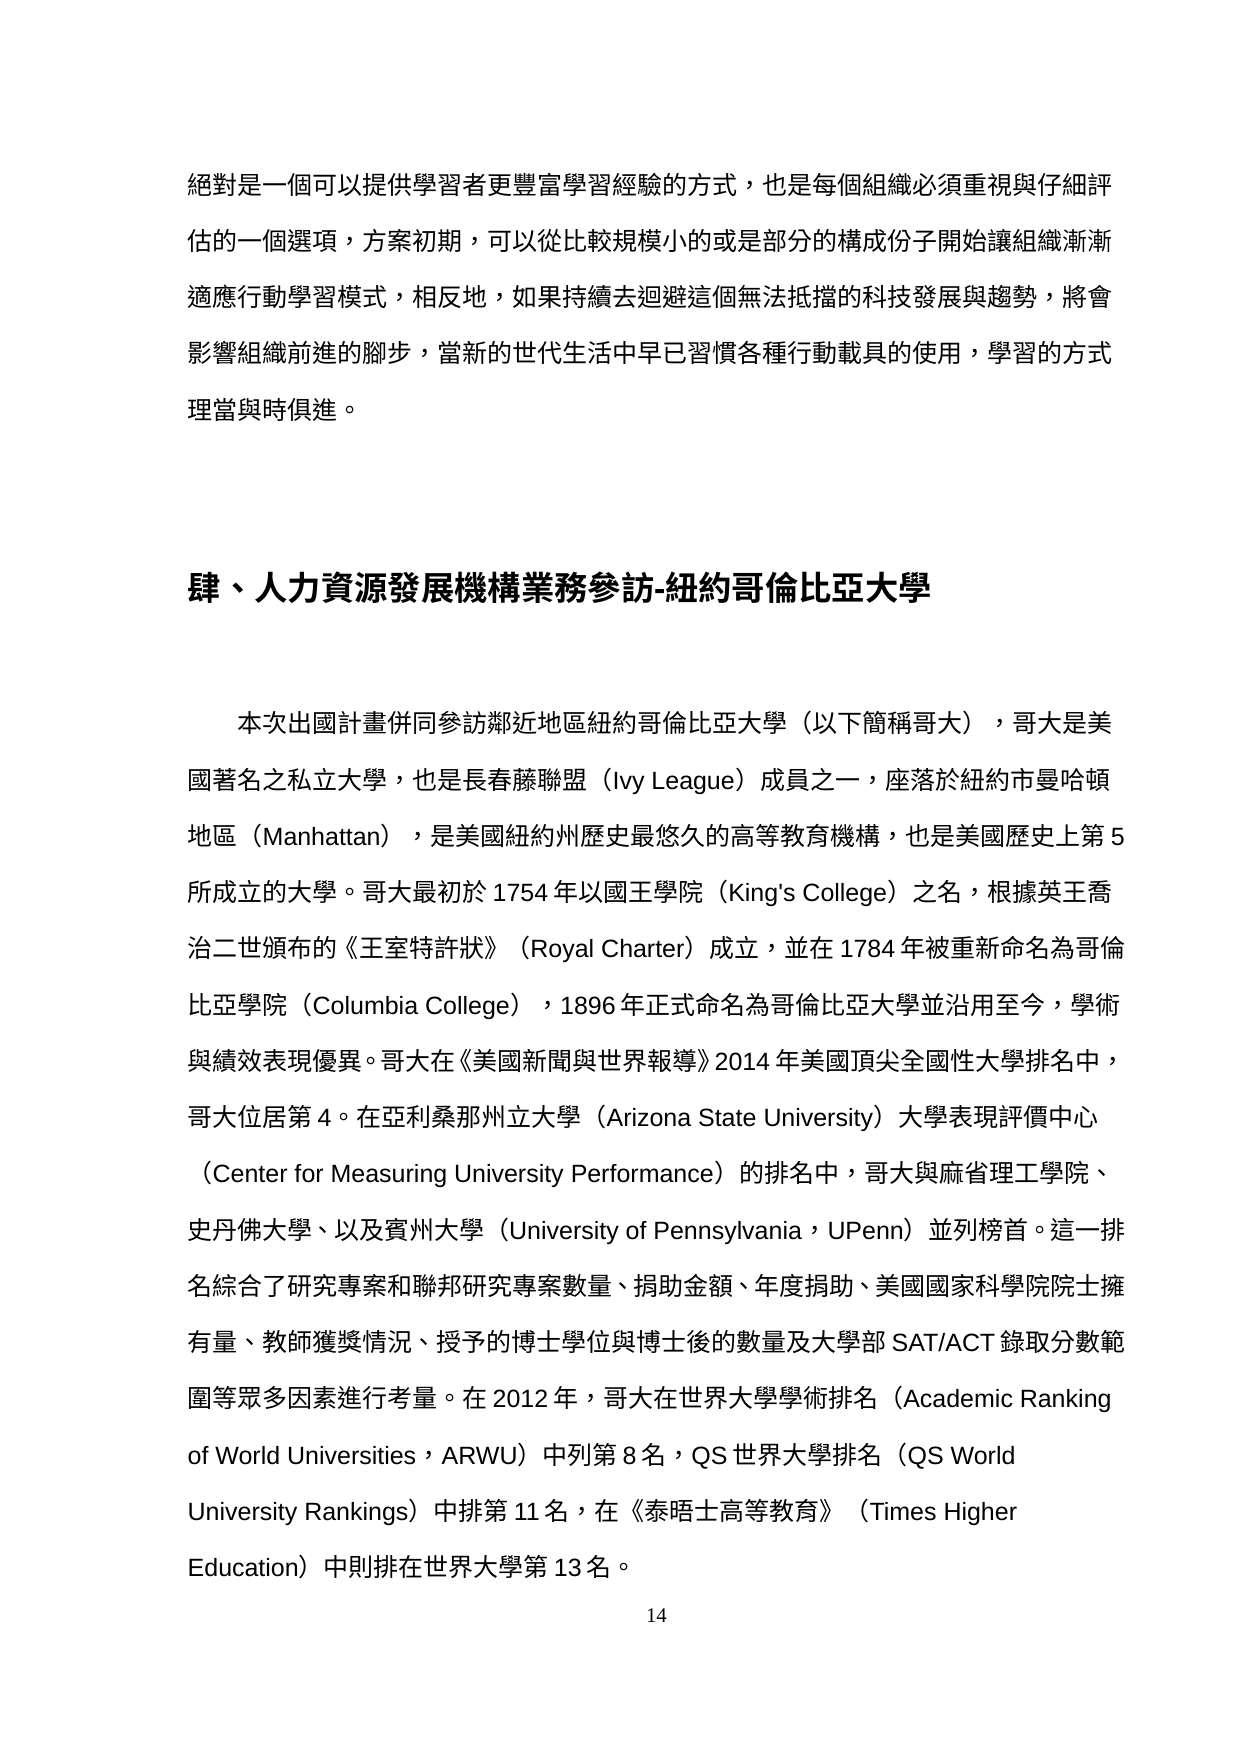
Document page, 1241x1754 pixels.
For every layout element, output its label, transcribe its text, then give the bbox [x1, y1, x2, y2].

text 本次出國計畫併同參訪鄰近地區紐約哥倫比亞大學（以下簡稱哥大），哥大是美國著名之私立大學，也是長春藤聯盟（Ivy League）成員之一，座落於紐約市曼哈頓地區（Manhattan），是美國紐約州歷史最悠久的高等教育機構，也是美國歷史上第5所成立的大學。哥大最初於1754年以國王學院（King's College）之名，根據英王喬治二世頒布的《王室特許狀》（Royal Charter）成立，並在1784年被重新命名為哥倫比亞學院（Columbia College），1896年正式命名為哥倫比亞大學並沿用至今，學術與績效表現優異。哥大在《美國新聞與世界報導》2014年美國頂尖全國性大學排名中，哥大位居第4。在亞利桑那州立大學（Arizona State University）大學表現評價中心（Center for Measuring University Performance）的排名中，哥大與麻省理工學院、史丹佛大學、以及賓州大學（University of Pennsylvania，UPenn）並列榜首。這一排名綜合了研究專案和聯邦研究專案數量、捐助金額、年度捐助、美國國家科學院院士擁有量、教師獲獎情況、授予的博士學位與博士後的數量及大學部SAT/ACT錄取分數範圍等眾多因素進行考量。在2012年，哥大在世界大學學術排名（Academic Ranking of World Universities，ARWU）中列第8名，QS世界大學排名（QS World University Rankings）中排第11名，在《泰晤士高等教育》（Times Higher Education）中則排在世界大學第13名。 [187, 703, 1125, 1584]
text 最後，Peter Berking總結，以整個數位教材學習的發展趨勢來說，行動學習的導入，絕對是一個可以提供學習者更豐富學習經驗的方式，也是每個組織必須重視與仔細評估的一個選項，方案初期，可以從比較規模小的或是部分的構成份子開始讓組織漸漸適應行動學習模式，相反地，如果持續去迴避這個無法抵擋的科技發展與趨勢，將會影響組織前進的腳步，當新的世代生活中早已習慣各種行動載具的使用，學習的方式理當與時俱進。 [187, 164, 1125, 427]
text 肆、人力資源發展機構業務參訪-紐約哥倫比亞大學 [187, 548, 1125, 623]
